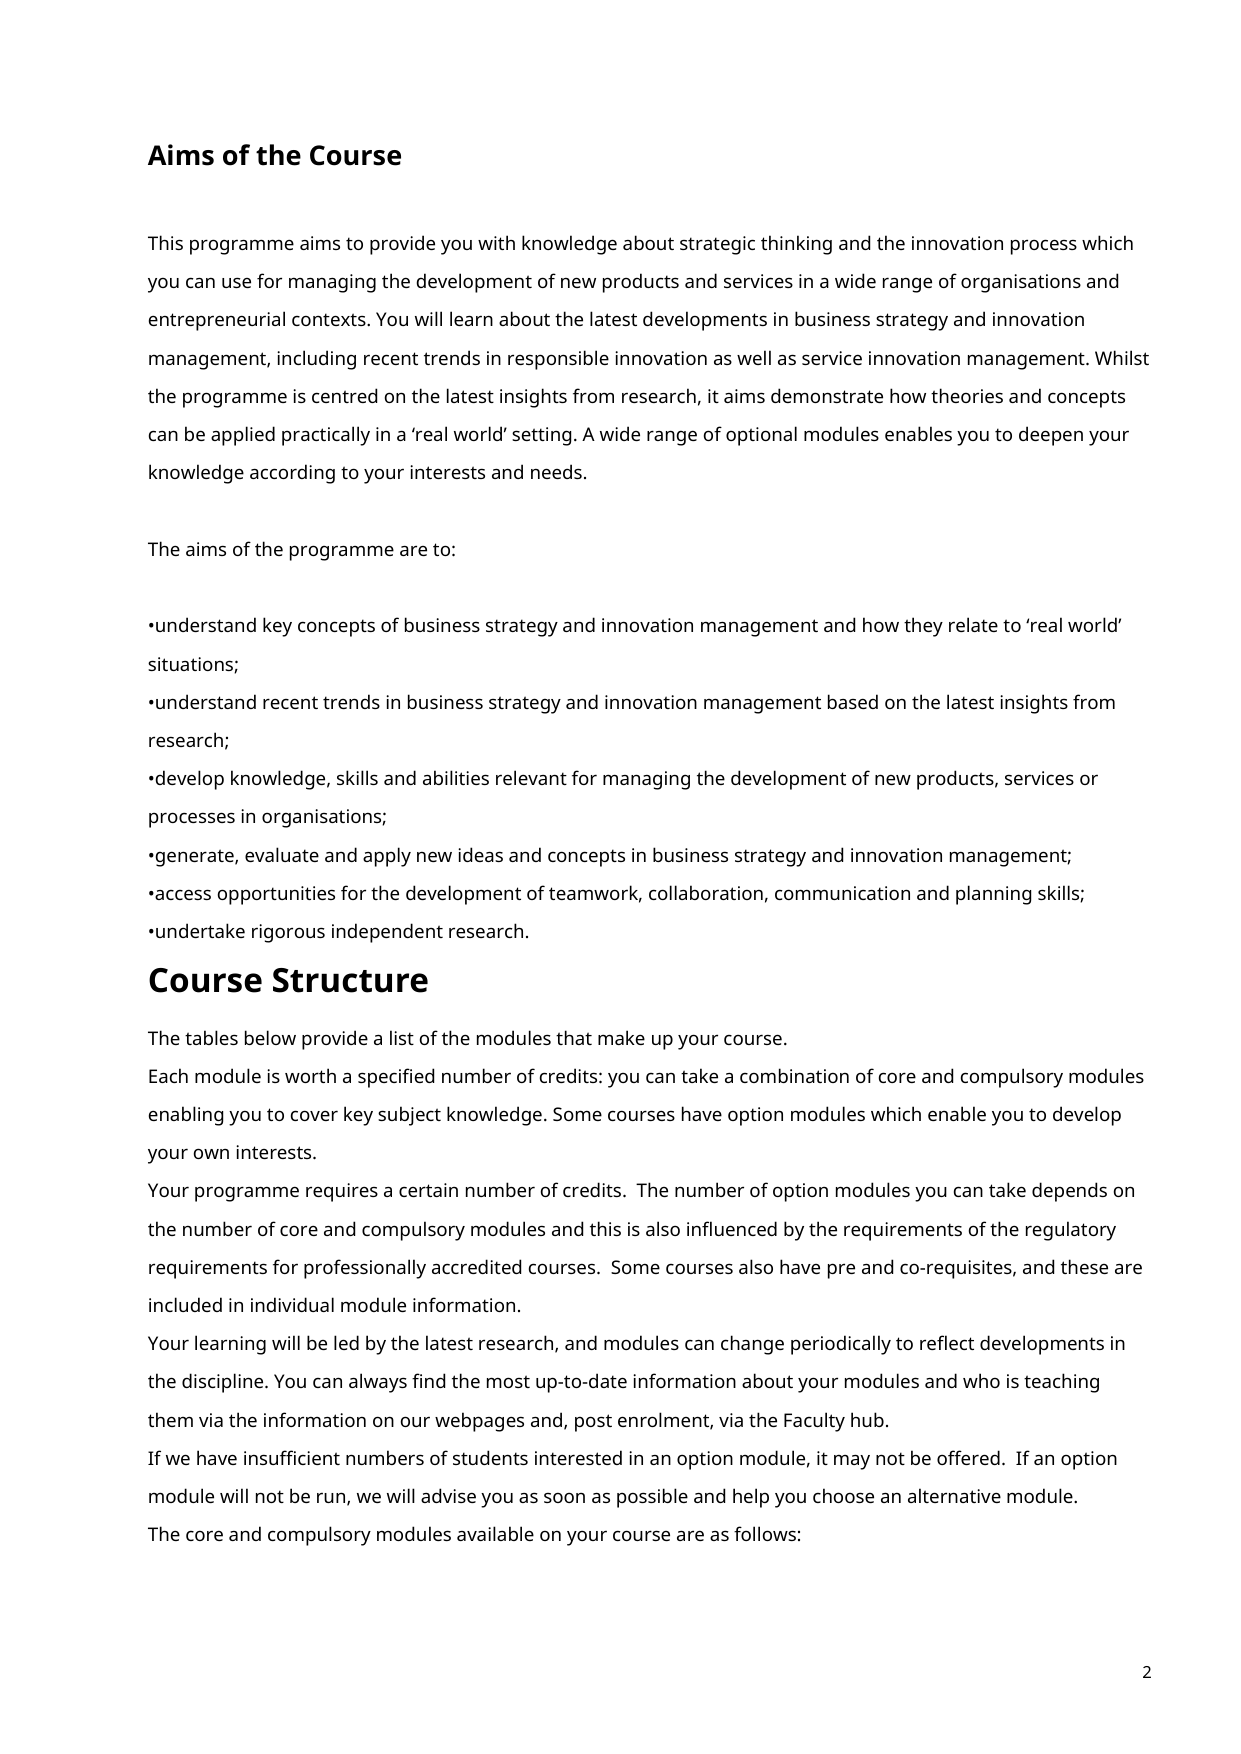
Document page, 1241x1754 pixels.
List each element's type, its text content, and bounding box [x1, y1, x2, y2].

text Your learning will be led by the latest research, and modules can change periodically to reflect developments in the discipline. You can always find the most up-to-date information about your modules and who is teaching them via the information on our webpages and, post enrolment, via the Faculty hub. [148, 1331, 1152, 1433]
text The core and compulsory modules available on your course are as follows: [148, 1522, 1152, 1547]
subtitle Aims of the Course [148, 137, 1152, 174]
text This programme aims to provide you with knowledge about strategic thinking and the innovation process which you can use for managing the development of new products and services in a wide range of organisations and entrepreneurial contexts. You will learn about the latest developments in business strategy and innovation management, including recent trends in responsible innovation as well as service innovation management. Whilst the programme is centred on the latest insights from research, it aims demonstrate how theories and concepts can be applied practically in a ‘real world’ setting. A wide range of optional modules enables you to deepen your knowledge according to your interests and needs. The aims of the programme are to: •understand key concepts of business strategy and innovation management and how they relate to ‘real world’ situations; •understand recent trends in business strategy and innovation management based on the latest insights from research; •develop knowledge, skills and abilities relevant for managing the development of new products, services or processes in organisations; •generate, evaluate and apply new ideas and concepts in business strategy and innovation management; •access opportunities for the development of teamwork, collaboration, communication and planning skills; •undertake rigorous independent research. [148, 230, 1152, 944]
text Each module is worth a specified number of credits: you can take a combination of core and compulsory modules enabling you to cover key subject knowledge. Some courses have option modules which enable you to develop your own interests. [148, 1063, 1152, 1165]
text The tables below provide a list of the modules that make up your course. [148, 1025, 1152, 1050]
text Your programme requires a certain number of credits. The number of option modules you can take depends on the number of core and compulsory modules and this is also influenced by the requirements of the regulatory requirements for professionally accredited courses. Some courses also have pre and co-requisites, and these are included in individual module information. [148, 1178, 1152, 1318]
text If we have insufficient numbers of students interested in an option module, it may not be offered. If an option module will not be run, we will advise you as soon as possible and help you choose an alternative module. [148, 1445, 1152, 1509]
table_header [136, 1560, 1152, 1596]
subtitle Course Structure [148, 957, 1152, 1002]
